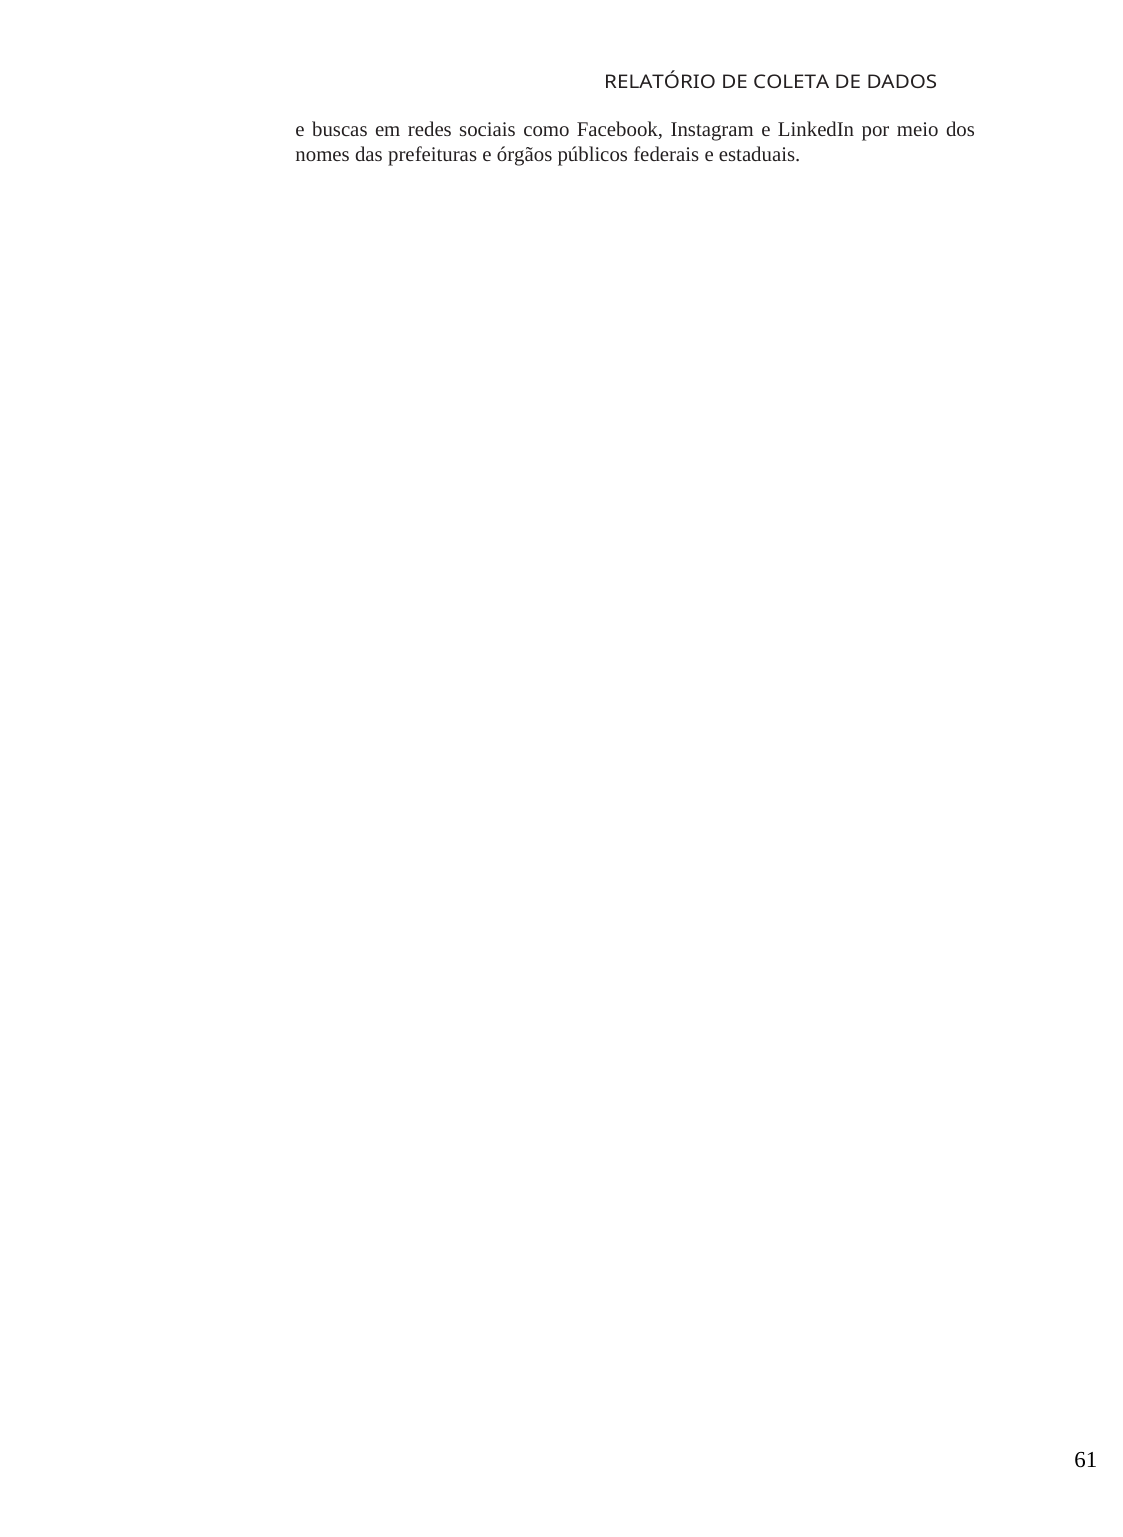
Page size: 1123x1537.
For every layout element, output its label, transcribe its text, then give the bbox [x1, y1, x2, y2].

text e buscas em redes sociais como Facebook, Instagram e LinkedIn por meio dos nomes das prefeituras e órgãos públicos federais e estaduais. [295, 117, 976, 166]
